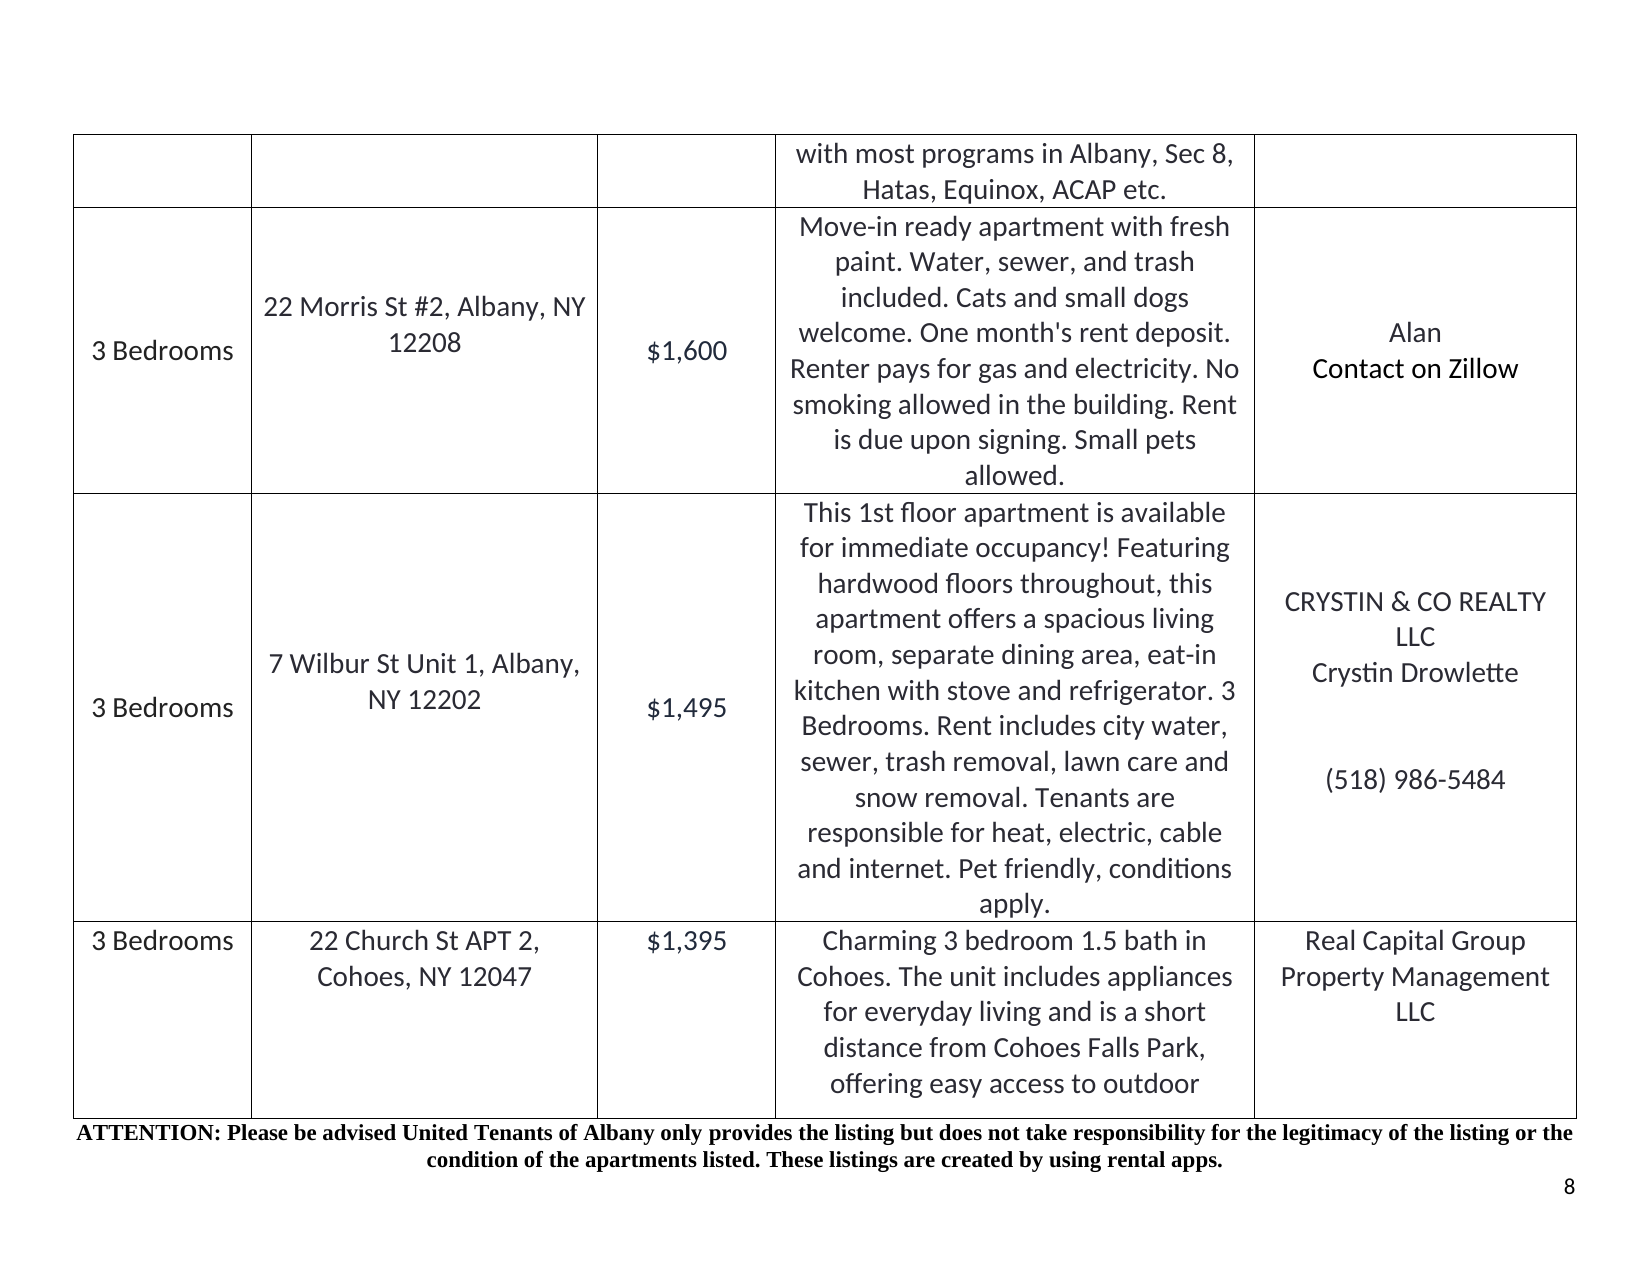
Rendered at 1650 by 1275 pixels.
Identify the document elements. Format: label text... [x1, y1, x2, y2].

table_cell [598, 135, 775, 207]
table_cell 3 Bedrooms [74, 208, 251, 493]
table_cell [1255, 135, 1576, 207]
table_cell $1,495 [598, 494, 775, 921]
table_cell 7 Wilbur St Unit 1, Albany, NY 12202 [252, 494, 597, 921]
table_cell Real Capital Group Property Management LLC [1255, 922, 1576, 1118]
table_cell Charming 3 bedroom 1.5 bath in Cohoes. The unit includes appliances for everyday living and is a short distance from Cohoes Falls Park, offering easy access to outdoor [776, 922, 1254, 1118]
table_cell [252, 135, 597, 207]
table_cell Move-in ready apartment with fresh paint. Water, sewer, and trash included. Cats and small dogs welcome. One month's rent deposit. Renter pays for gas and electricity. No smoking allowed in the building. Rent is due upon signing. Small pets allowed. [776, 208, 1254, 493]
table_cell $1,395 [598, 922, 775, 1118]
table_cell $1,600 [598, 208, 775, 493]
table_cell 3 Bedrooms [74, 494, 251, 921]
table_cell 3 Bedrooms [74, 922, 251, 1118]
table_cell 22 Church St APT 2, Cohoes, NY 12047 [252, 922, 597, 1118]
table_cell with most programs in Albany, Sec 8, Hatas, Equinox, ACAP etc. [776, 135, 1254, 207]
table_cell [74, 135, 251, 207]
table_cell Alan Contact on Zillow [1255, 208, 1576, 493]
table_cell CRYSTIN & CO REALTY LLC Crystin Drowlette (518) 986-5484 [1255, 494, 1576, 921]
table_cell This 1st floor apartment is available for immediate occupancy! Featuring hardwood floors throughout, this apartment offers a spacious living room, separate dining area, eat-in kitchen with stove and refrigerator. 3 Bedrooms. Rent includes city water, sewer, trash removal, lawn care and snow removal. Tenants are responsible for heat, electric, cable and internet. Pet friendly, conditions apply. [776, 494, 1254, 921]
table_cell 22 Morris St #2, Albany, NY 12208 [252, 208, 597, 493]
